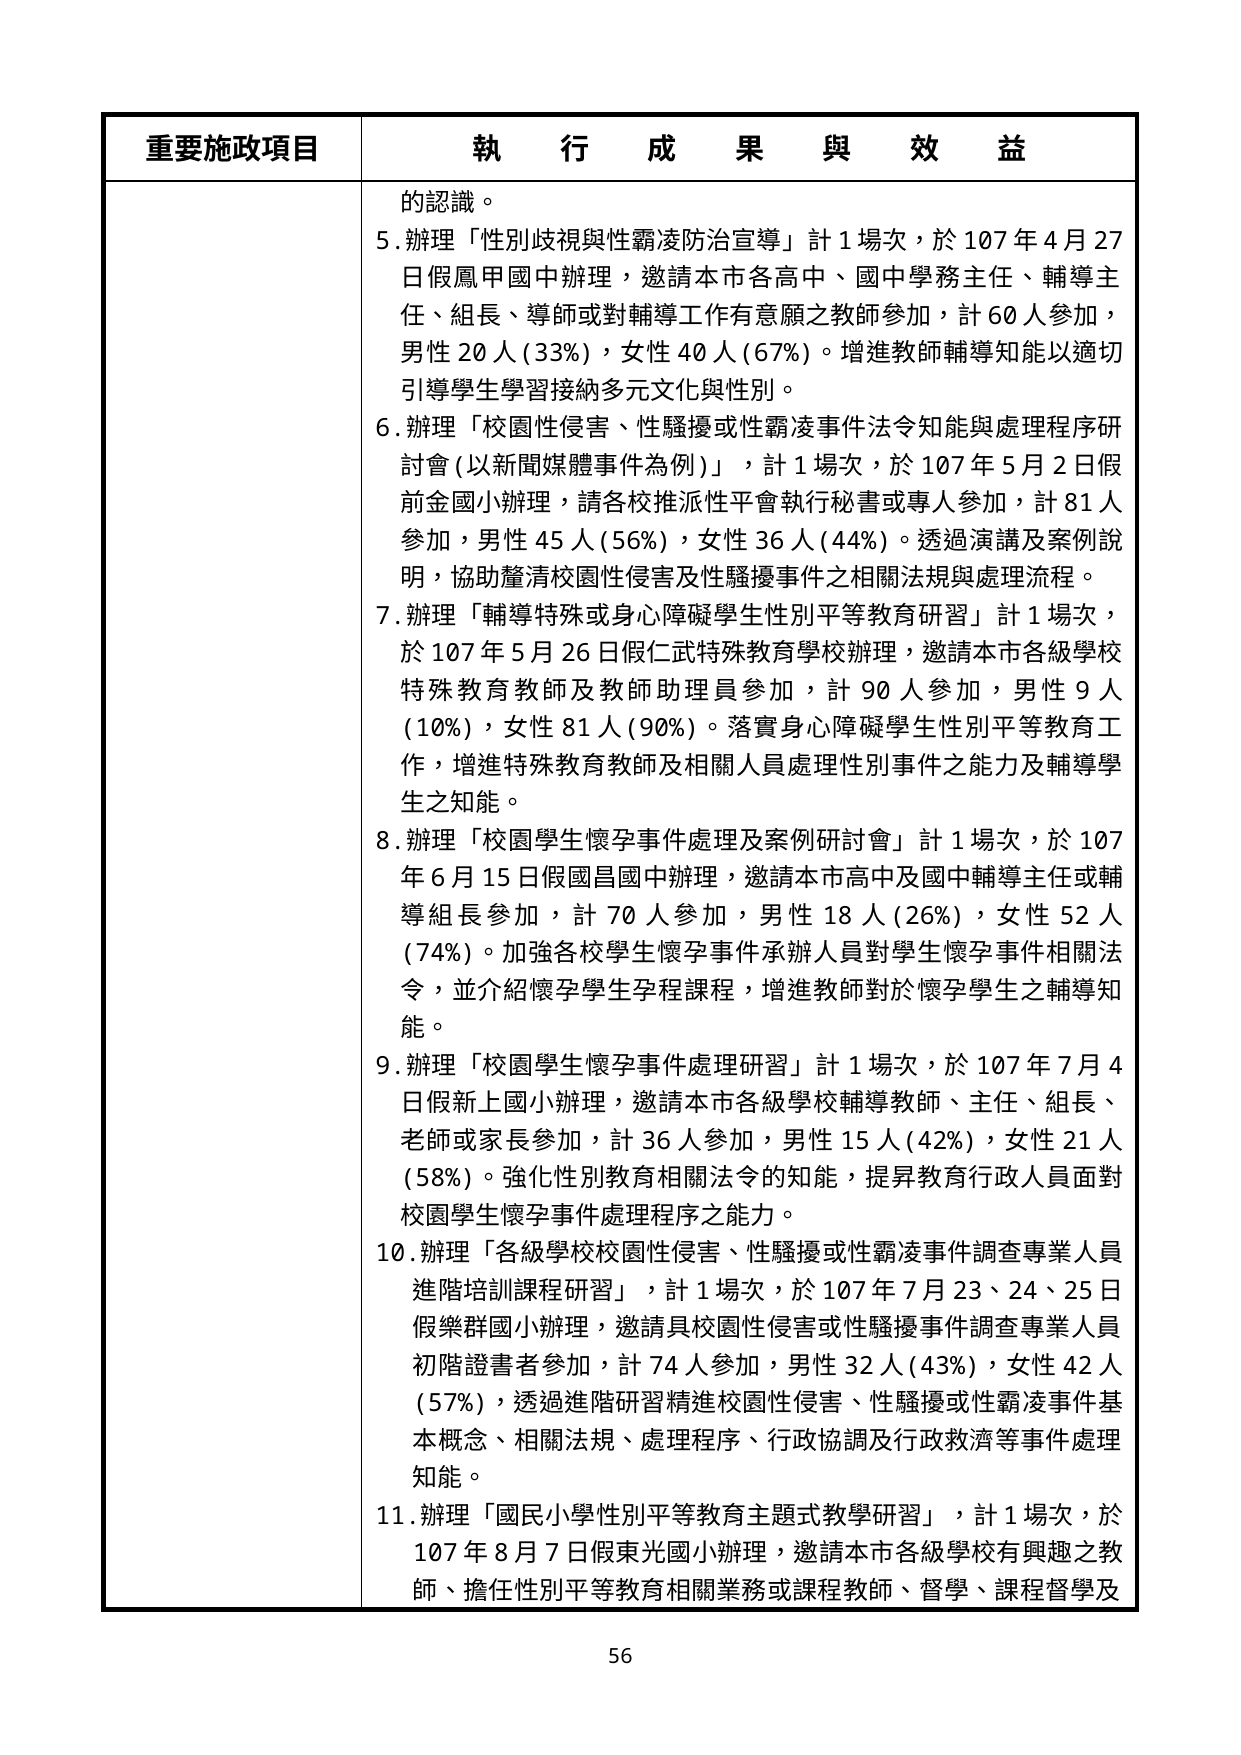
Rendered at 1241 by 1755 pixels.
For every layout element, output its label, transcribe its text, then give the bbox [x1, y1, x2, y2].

table_header 重要施政項目 [106, 117, 361, 180]
table_header 執 行 成 果 與 效 益 [362, 117, 1135, 180]
table_cell [106, 182, 361, 1607]
table_cell 的認識。 5.辦理「性別歧視與性霸凌防治宣導」計1場次，於107年4月27日假鳳甲國中辦理，邀請本市各高中、國中學務主任、輔導主任、組長、導師或對輔導工作有意願之教師參加，計60人參加，男性20人(33%)，女性40人(67%)。增進教師輔導知能以適切引導學生學習接納多元文化與性別。 6.辦理「校園性侵害、性騷擾或性霸凌事件法令知能與處理程序研討會(以新聞媒體事件為例)」，計1場次，於107年5月2日假前金國小辦理，請各校推派性平會執行秘書或專人參加，計81人參加，男性45人(56%)，女性36人(44%)。透過演講及案例說明，協助釐清校園性侵害及性騷擾事件之相關法規與處理流程。 7.辦理「輔導特殊或身心障礙學生性別平等教育研習」計1場次，於107年5月26日假仁武特殊教育學校辦理，邀請本市各級學校特殊教育教師及教師助理員參加，計90人參加，男性9人(10%)，女性81人(90%)。落實身心障礙學生性別平等教育工作，增進特殊教育教師及相關人員處理性別事件之能力及輔導學生之知能。 8.辦理「校園學生懷孕事件處理及案例研討會」計1場次，於107年6月15日假國昌國中辦理，邀請本市高中及國中輔導主任或輔導組長參加，計70人參加，男性18人(26%)，女性52人(74%)。加強各校學生懷孕事件承辦人員對學生懷孕事件相關法令，並介紹懷孕學生孕程課程，增進教師對於懷孕學生之輔導知能。 9.辦理「校園學生懷孕事件處理研習」計1場次，於107年7月4日假新上國小辦理，邀請本市各級學校輔導教師、主任、組長、老師或家長參加，計36人參加，男性15人(42%)，女性21人(58%)。強化性別教育相關法令的知能，提昇教育行政人員面對校園學生懷孕事件處理程序之能力。 10.辦理「各級學校校園性侵害、性騷擾或性霸凌事件調查專業人員進階培訓課程研習」，計1場次，於107年7月23、24、25日假樂群國小辦理，邀請具校園性侵害或性騷擾事件調查專業人員初階證書者參加，計74人參加，男性32人(43%)，女性42人(57%)，透過進階研習精進校園性侵害、性騷擾或性霸凌事件基本概念、相關法規、處理程序、行政協調及行政救濟等事件處理知能。 11.辦理「國民小學性別平等教育主題式教學研習」，計1場次，於107年8月7日假東光國小辦理，邀請本市各級學校有興趣之教師、擔任性別平等教育相關業務或課程教師、督學、課程督學及 [362, 182, 1135, 1607]
